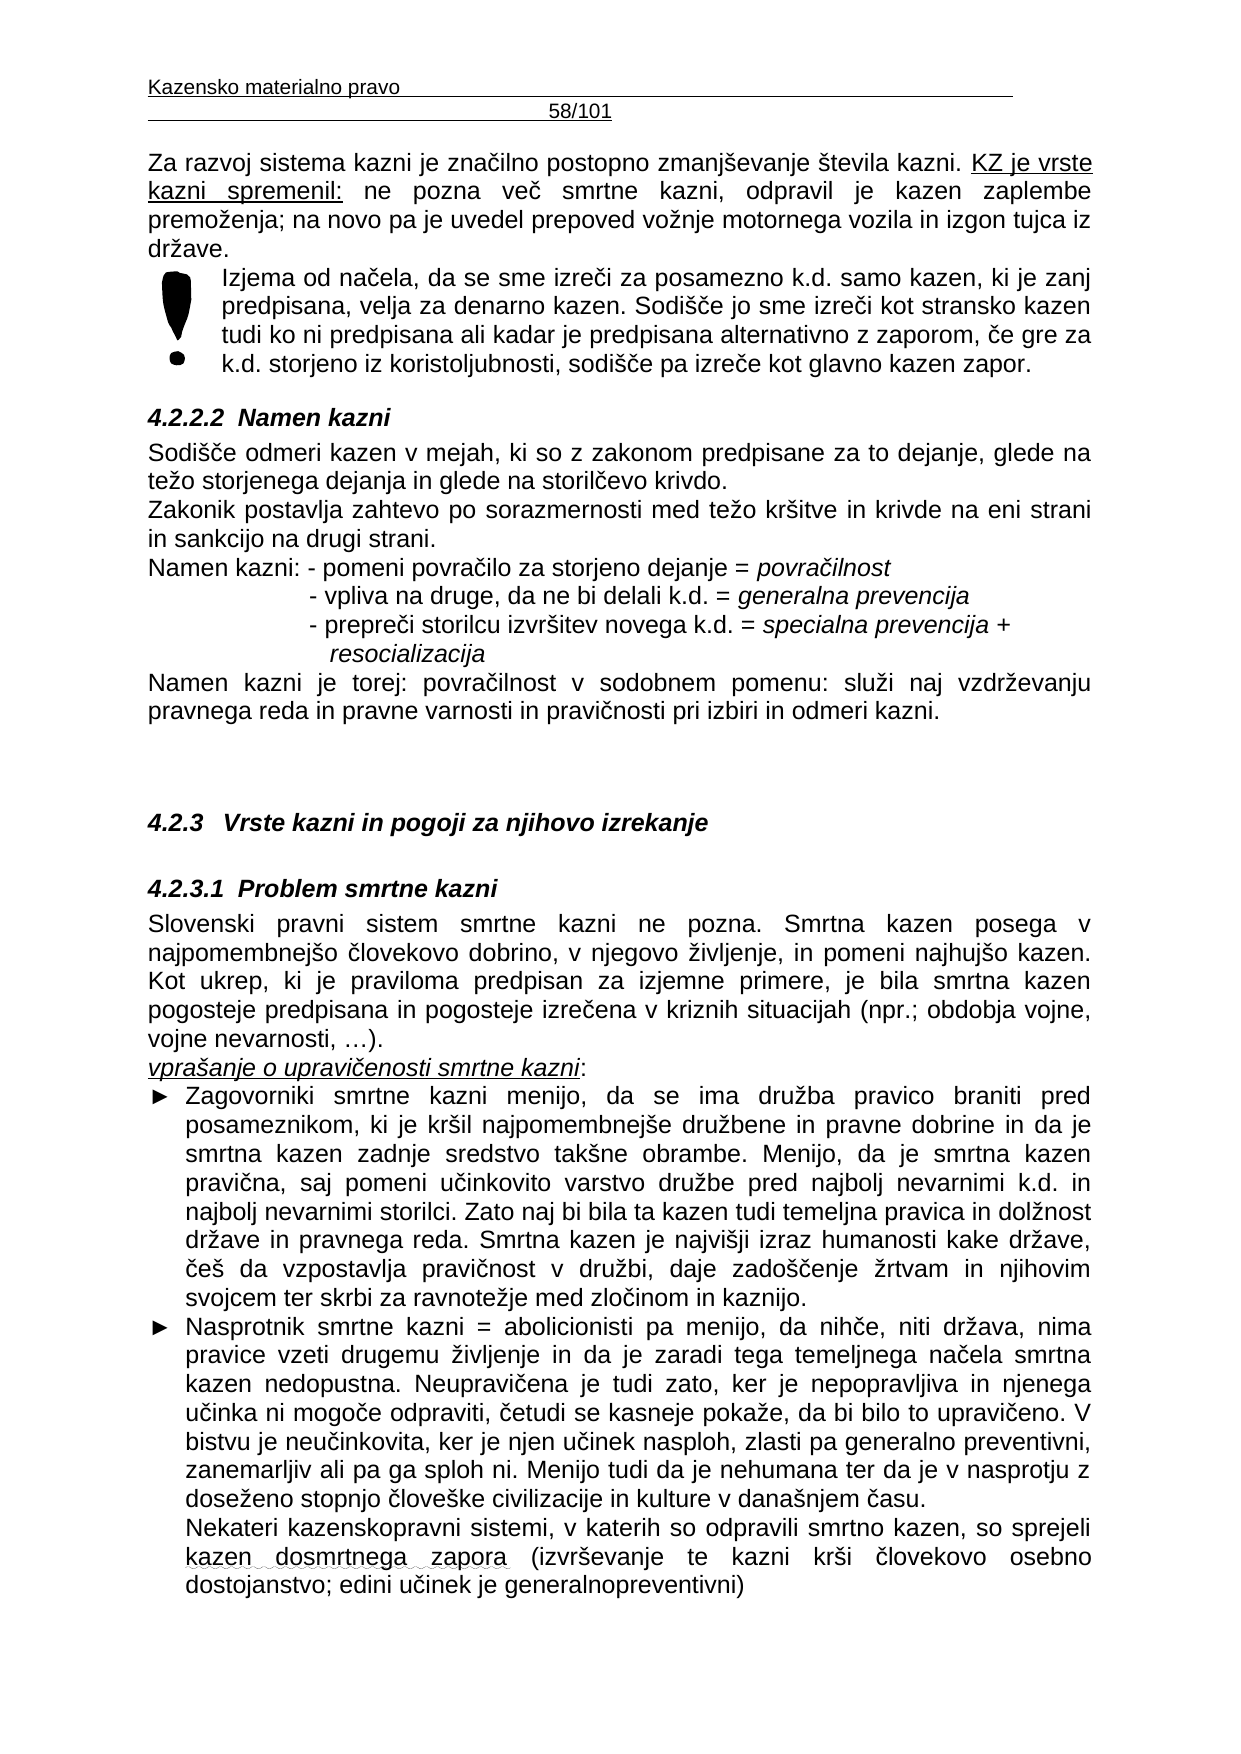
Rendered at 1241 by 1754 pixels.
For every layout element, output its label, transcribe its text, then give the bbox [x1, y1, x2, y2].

subtitle Problem smrtne kazni [148, 874, 1093, 903]
text - vpliva na druge, da ne bi delali k.d. = generalna prevencija [148, 581, 1093, 610]
text Namen kazni: - pomeni povračilo za storjeno dejanje = povračilnost [148, 553, 1093, 581]
subtitle Namen kazni [148, 403, 1093, 431]
subtitle Vrste kazni in pogoji za njihovo izrekanje [148, 808, 1093, 836]
text - prepreči storilcu izvršitev novega k.d. = specialna prevencija + resocializacija [148, 610, 1093, 668]
text Za razvoj sistema kazni je značilno postopno zmanjševanje števila kazni. KZ je vrste kazni spremenil: ne pozna več smrtne kazni, odpravil je kazen zaplembe premoženja; na novo pa je uvedel prepoved vožnje motornega vozila in izgon tujca iz države. [148, 148, 1093, 263]
text Zakonik postavlja zahtevo po sorazmernosti med težo kršitve in krivde na eni strani in sankcijo na drugi strani. [148, 495, 1093, 553]
list Nasprotnik smrtne kazni = abolicionisti pa menijo, da nihče, niti država, nima pravice vzeti drugemu življenje in da je zaradi tega temeljnega načela smrtna kazen nedopustna. Neupravičena je tudi zato, ker je nepopravljiva in njenega učinka ni mogoče odpraviti, četudi se kasneje pokaže, da bi bilo to upravičeno. V bistvu je neučinkovita, ker je njen učinek nasploh, zlasti pa generalno preventivni, zanemarljiv ali pa ga sploh ni. Menijo tudi da je nehumana ter da je v nasprotju z doseženo stopnjo človeške civilizacije in kulture v današnjem času. [148, 1311, 1093, 1513]
text vprašanje o upravičenosti smrtne kazni: [148, 1053, 1093, 1081]
text Izjema od načela, da se sme izreči za posamezno k.d. samo kazen, ki je zanj predpisana, velja za denarno kazen. Sodišče jo sme izreči kot stransko kazen tudi ko ni predpisana ali kadar je predpisana alternativno z zaporom, če gre za k.d. storjeno iz koristoljubnosti, sodišče pa izreče kot glavno kazen zapor. [221, 263, 1093, 378]
text Sodišče odmeri kazen v mejah, ki so z zakonom predpisane za to dejanje, glede na težo storjenega dejanja in glede na storilčevo krivdo. [148, 438, 1093, 495]
text Nekateri kazenskopravni sistemi, v katerih so odpravili smrtno kazen, so sprejeli kazen dosmrtnega zapora (izvrševanje te kazni krši človekovo osebno dostojanstvo; edini učinek je generalnopreventivni) [185, 1513, 1093, 1599]
list Zagovorniki smrtne kazni menijo, da se ima družba pravico braniti pred posameznikom, ki je kršil najpomembnejše družbene in pravne dobrine in da je smrtna kazen zadnje sredstvo takšne obrambe. Menijo, da je smrtna kazen pravična, saj pomeni učinkovito varstvo družbe pred najbolj nevarnimi k.d. in najbolj nevarnimi storilci. Zato naj bi bila ta kazen tudi temeljna pravica in dolžnost države in pravnega reda. Smrtna kazen je najvišji izraz humanosti kake države, češ da vzpostavlja pravičnost v družbi, daje zadoščenje žrtvam in njihovim svojcem ter skrbi za ravnotežje med zločinom in kaznijo. [148, 1081, 1093, 1311]
text Slovenski pravni sistem smrtne kazni ne pozna. Smrtna kazen posega v najpomembnejšo človekovo dobrino, v njegovo življenje, in pomeni najhujšo kazen. Kot ukrep, ki je praviloma predpisan za izjemne primere, je bila smrtna kazen pogosteje predpisana in pogosteje izrečena v kriznih situacijah (npr.; obdobja vojne, vojne nevarnosti, …). [148, 909, 1093, 1053]
text Namen kazni je torej: povračilnost v sodobnem pomenu: služi naj vzdrževanju pravnega reda in pravne varnosti in pravičnosti pri izbiri in odmeri kazni. [148, 668, 1093, 725]
